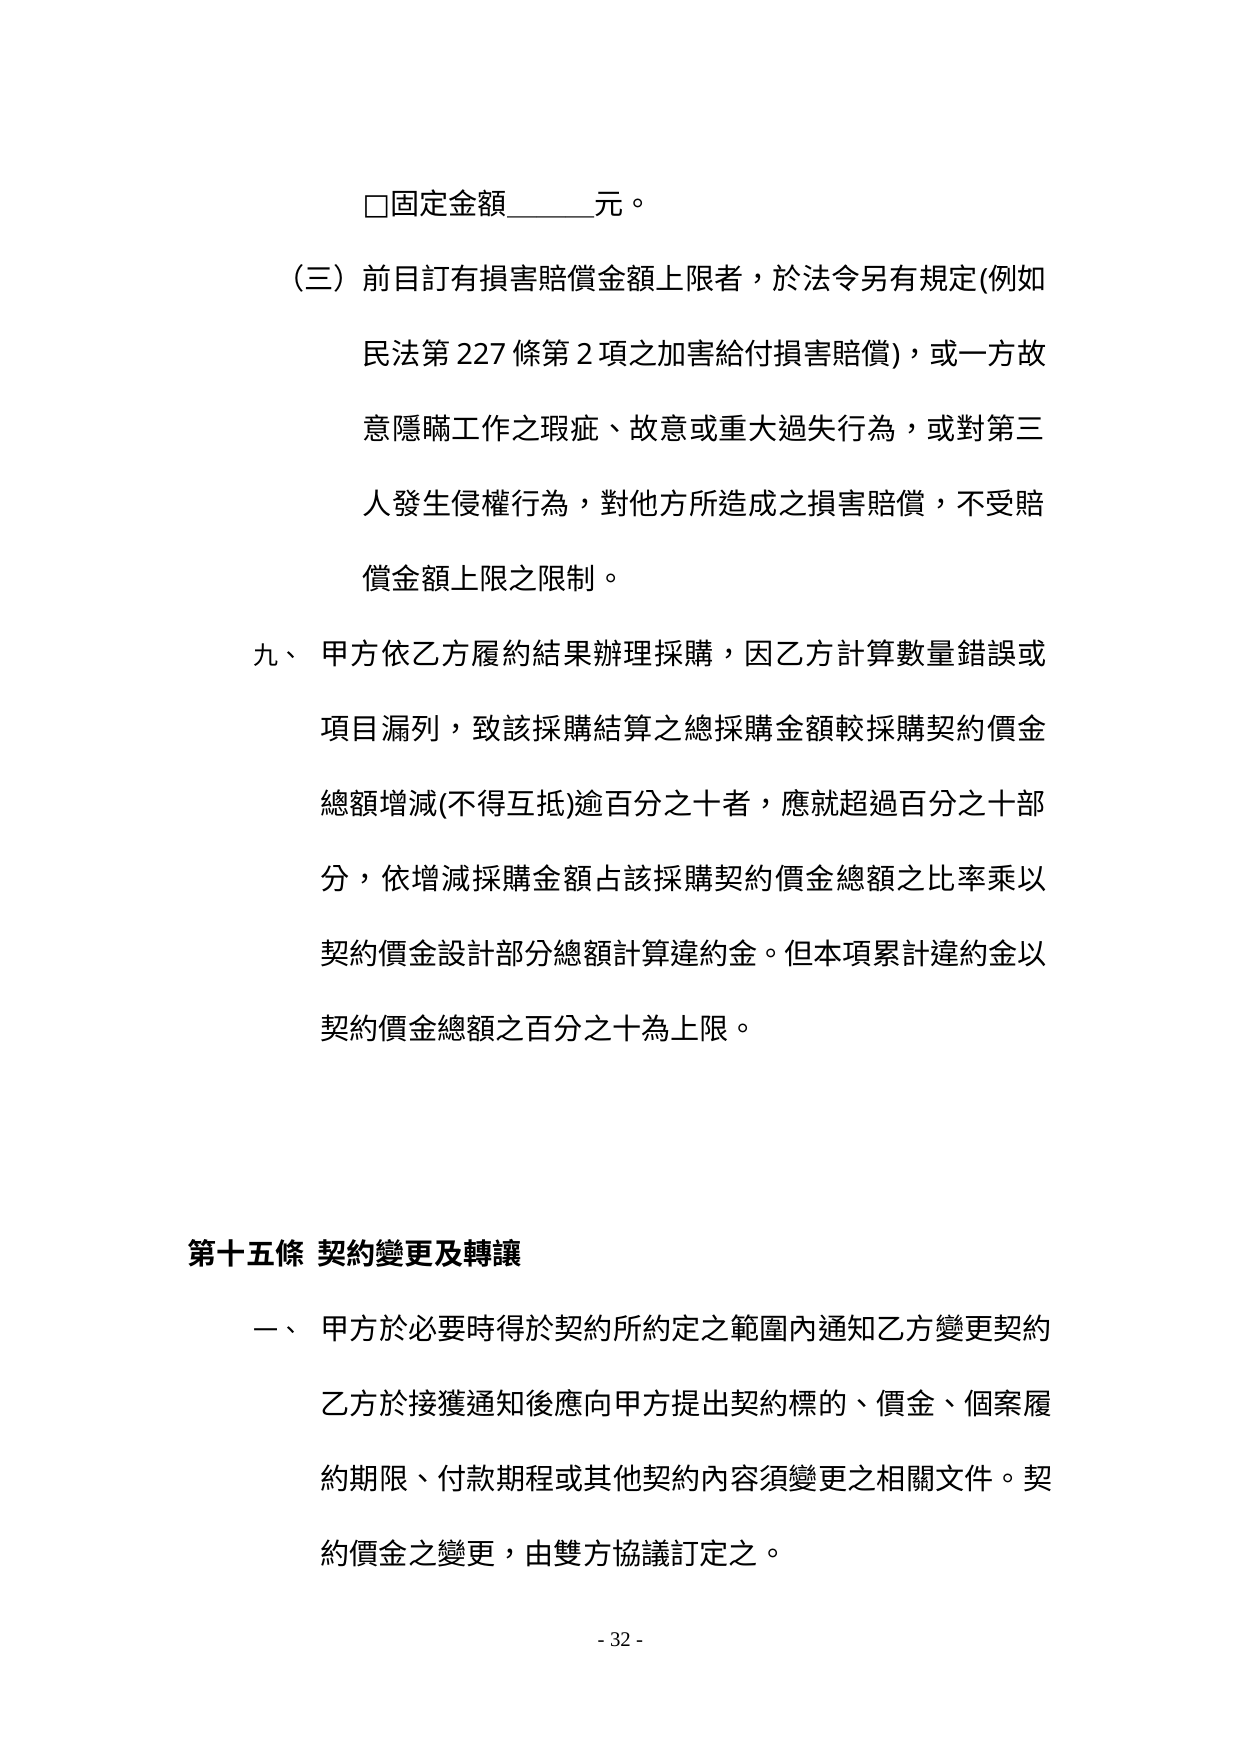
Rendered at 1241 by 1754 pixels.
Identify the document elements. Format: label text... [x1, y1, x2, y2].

text 第十五條 契約變更及轉讓 [187, 1214, 1053, 1289]
list 甲方依乙方履約結果辦理採購，因乙方計算數量錯誤或項目漏列，致該採購結算之總採購金額較採購契約價金總額增減(不得互抵)逾百分之十者，應就超過百分之十部分，依增減採購金額占該採購契約價金總額之比率乘以契約價金設計部分總額計算違約金。但本項累計違約金以契約價金總額之百分之十為上限。 [253, 614, 1047, 1064]
text （三）前目訂有損害賠償金額上限者，於法令另有規定(例如民法第227條第2項之加害給付損害賠償)，或一方故意隱瞞工作之瑕疵、故意或重大過失行為，或對第三人發生侵權行為，對他方所造成之損害賠償，不受賠償金額上限之限制。 [275, 239, 1047, 614]
list 甲方於必要時得於契約所約定之範圍內通知乙方變更契約，乙方於接獲通知後應向甲方提出契約標的、價金、個案履約期限、付款期程或其他契約內容須變更之相關文件。契約價金之變更，由雙方協議訂定之。 [253, 1289, 1053, 1589]
text □固定金額＿＿＿元。 [362, 164, 1053, 239]
